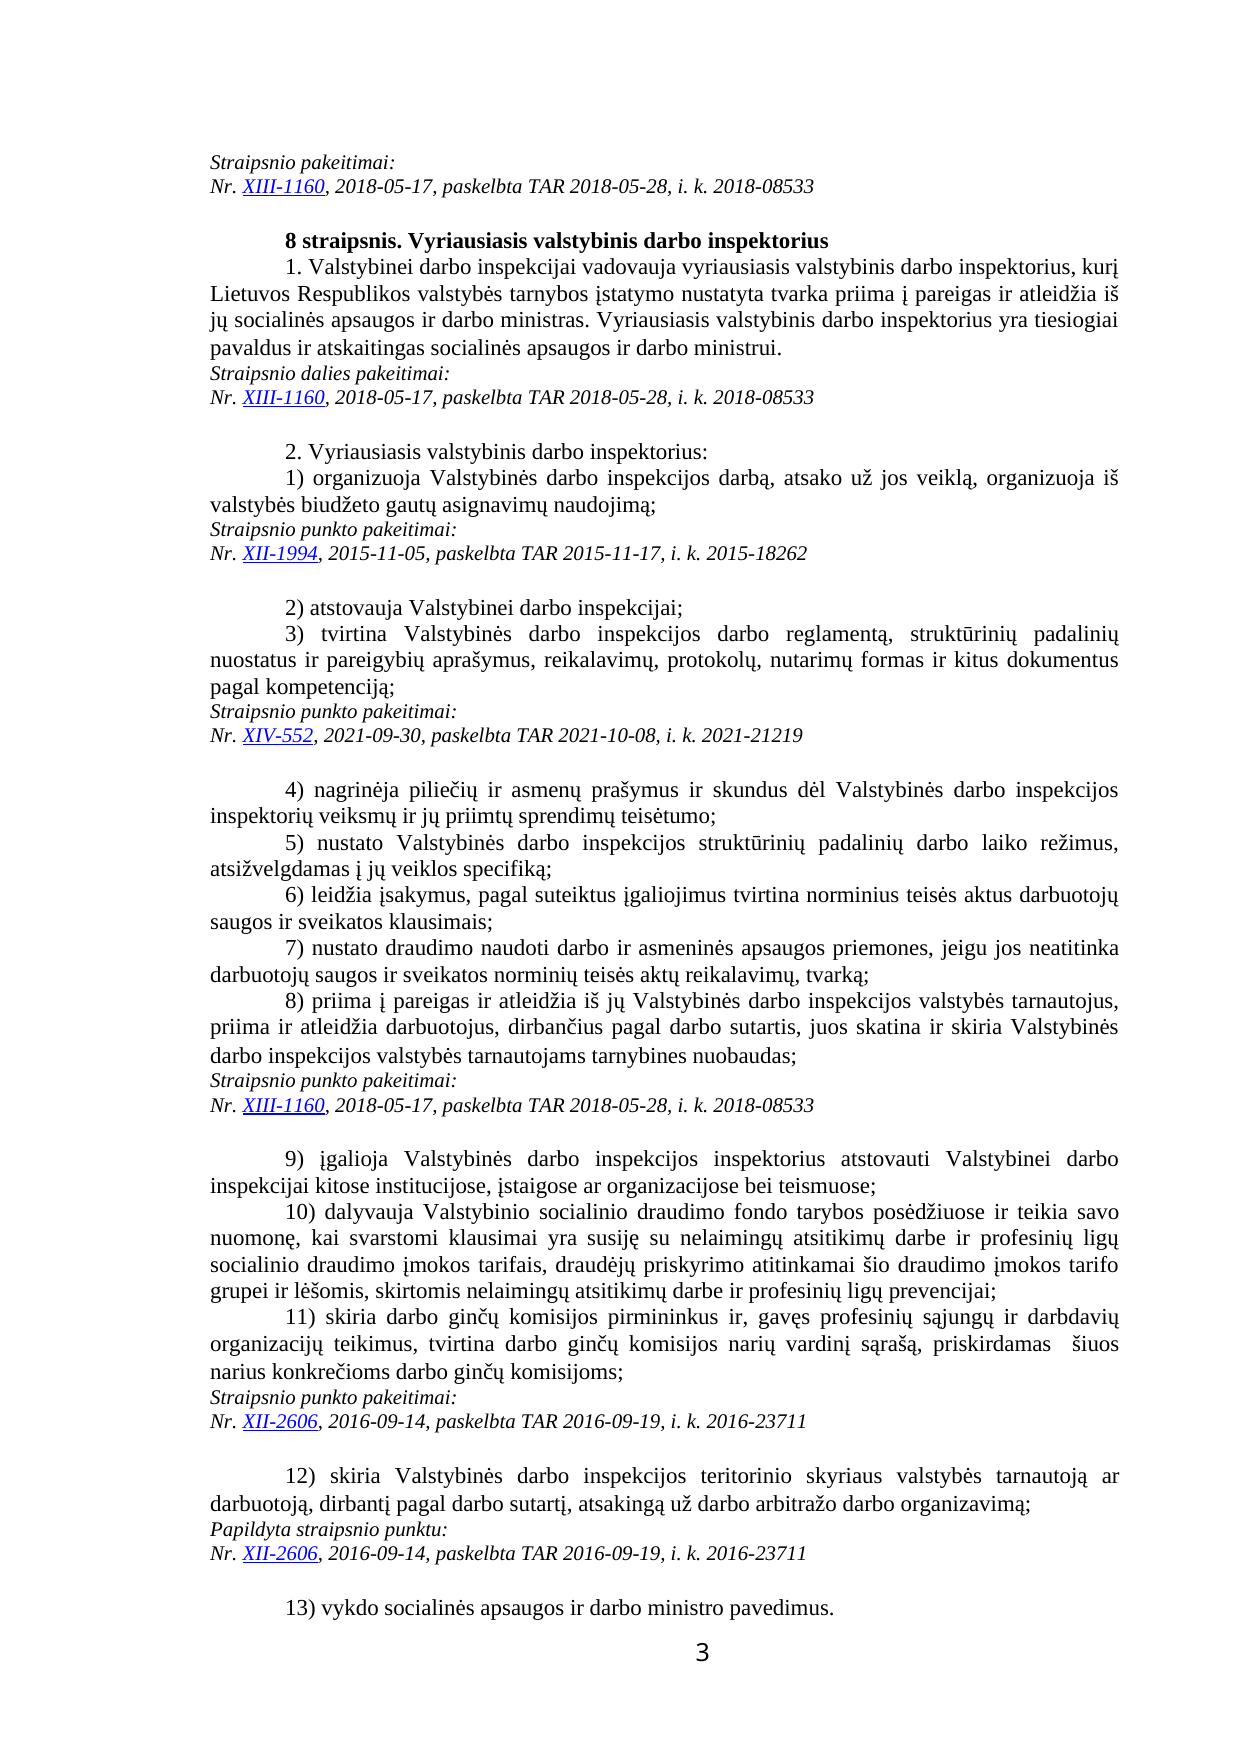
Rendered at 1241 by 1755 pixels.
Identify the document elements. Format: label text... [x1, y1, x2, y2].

text 9) įgalioja Valstybinės darbo inspekcijos inspektorius atstovauti Valstybinei darbo inspekcijai kitose institucijose, įstaigose ar organizacijose bei teismuose; [210, 1145, 1120, 1198]
text 13) vykdo socialinės apsaugos ir darbo ministro pavedimus. [210, 1594, 1120, 1620]
text 10) dalyvauja Valstybinio socialinio draudimo fondo tarybos posėdžiuose ir teikia savo nuomonę, kai svarstomi klausimai yra susiję su nelaimingų atsitikimų darbe ir profesinių ligų socialinio draudimo įmokos tarifais, draudėjų priskyrimo atitinkamai šio draudimo įmokos tarifo grupei ir lėšomis, skirtomis nelaimingų atsitikimų darbe ir profesinių ligų prevencijai; [210, 1198, 1120, 1303]
text Straipsnio pakeitimai: [210, 150, 1120, 174]
text 8 straipsnis. Vyriausiasis valstybinis darbo inspektorius [210, 227, 1120, 253]
text Nr. XII-1994, 2015-11-05, paskelbta TAR 2015-11-17, i. k. 2015-18262 [210, 541, 1120, 565]
text Nr. XIII-1160, 2018-05-17, paskelbta TAR 2018-05-28, i. k. 2018-08533 [210, 1092, 1120, 1117]
text Straipsnio dalies pakeitimai: [210, 361, 1120, 385]
text 4) nagrinėja piliečių ir asmenų prašymus ir skundus dėl Valstybinės darbo inspekcijos inspektorių veiksmų ir jų priimtų sprendimų teisėtumo; [210, 776, 1120, 829]
text Straipsnio punkto pakeitimai: [210, 517, 1120, 541]
text Straipsnio punkto pakeitimai: [210, 699, 1120, 723]
text Nr. XIV-552, 2021-09-30, paskelbta TAR 2021-10-08, i. k. 2021-21219 [210, 723, 1120, 747]
text Straipsnio punkto pakeitimai: [210, 1068, 1120, 1092]
text 2) atstovauja Valstybinei darbo inspekcijai; [210, 594, 1120, 620]
text 1) organizuoja Valstybinės darbo inspekcijos darbą, atsako už jos veiklą, organizuoja iš valstybės biudžeto gautų asignavimų naudojimą; [210, 464, 1120, 517]
text 2. Vyriausiasis valstybinis darbo inspektorius: [210, 438, 1120, 464]
text 5) nustato Valstybinės darbo inspekcijos struktūrinių padalinių darbo laiko režimus, atsižvelgdamas į jų veiklos specifiką; [210, 829, 1120, 882]
text 6) leidžia įsakymus, pagal suteiktus įgaliojimus tvirtina norminius teisės aktus darbuotojų saugos ir sveikatos klausimais; [210, 882, 1120, 934]
text 3) tvirtina Valstybinės darbo inspekcijos darbo reglamentą, struktūrinių padalinių nuostatus ir pareigybių aprašymus, reikalavimų, protokolų, nutarimų formas ir kitus dokumentus pagal kompetenciją; [210, 620, 1120, 699]
text 8) priima į pareigas ir atleidžia iš jų Valstybinės darbo inspekcijos valstybės tarnautojus, priima ir atleidžia darbuotojus, dirbančius pagal darbo sutartis, juos skatina ir skiria Valstybinės darbo inspekcijos valstybės tarnautojams tarnybines nuobaudas; [210, 987, 1120, 1068]
text Nr. XIII-1160, 2018-05-17, paskelbta TAR 2018-05-28, i. k. 2018-08533 [210, 174, 1120, 198]
text Nr. XII-2606, 2016-09-14, paskelbta TAR 2016-09-19, i. k. 2016-23711 [210, 1541, 1120, 1565]
text Papildyta straipsnio punktu: [210, 1517, 1120, 1541]
text Straipsnio punkto pakeitimai: [210, 1385, 1120, 1409]
text 7) nustato draudimo naudoti darbo ir asmeninės apsaugos priemones, jeigu jos neatitinka darbuotojų saugos ir sveikatos norminių teisės aktų reikalavimų, tvarką; [210, 934, 1120, 987]
text 1. Valstybinei darbo inspekcijai vadovauja vyriausiasis valstybinis darbo inspektorius, kurį Lietuvos Respublikos valstybės tarnybos įstatymo nustatyta tvarka priima į pareigas ir atleidžia iš jų socialinės apsaugos ir darbo ministras. Vyriausiasis valstybinis darbo inspektorius yra tiesiogiai pavaldus ir atskaitingas socialinės apsaugos ir darbo ministrui. [210, 253, 1120, 361]
text 11) skiria darbo ginčų komisijos pirmininkus ir, gavęs profesinių sąjungų ir darbdavių organizacijų teikimus, tvirtina darbo ginčų komisijos narių vardinį sąrašą, priskirdamas šiuos narius konkrečioms darbo ginčų komisijoms; [210, 1303, 1120, 1385]
text Nr. XII-2606, 2016-09-14, paskelbta TAR 2016-09-19, i. k. 2016-23711 [210, 1409, 1120, 1433]
text 12) skiria Valstybinės darbo inspekcijos teritorinio skyriaus valstybės tarnautoją ar darbuotoją, dirbantį pagal darbo sutartį, atsakingą už darbo arbitražo darbo organizavimą; [210, 1462, 1120, 1517]
text Nr. XIII-1160, 2018-05-17, paskelbta TAR 2018-05-28, i. k. 2018-08533 [210, 385, 1120, 409]
